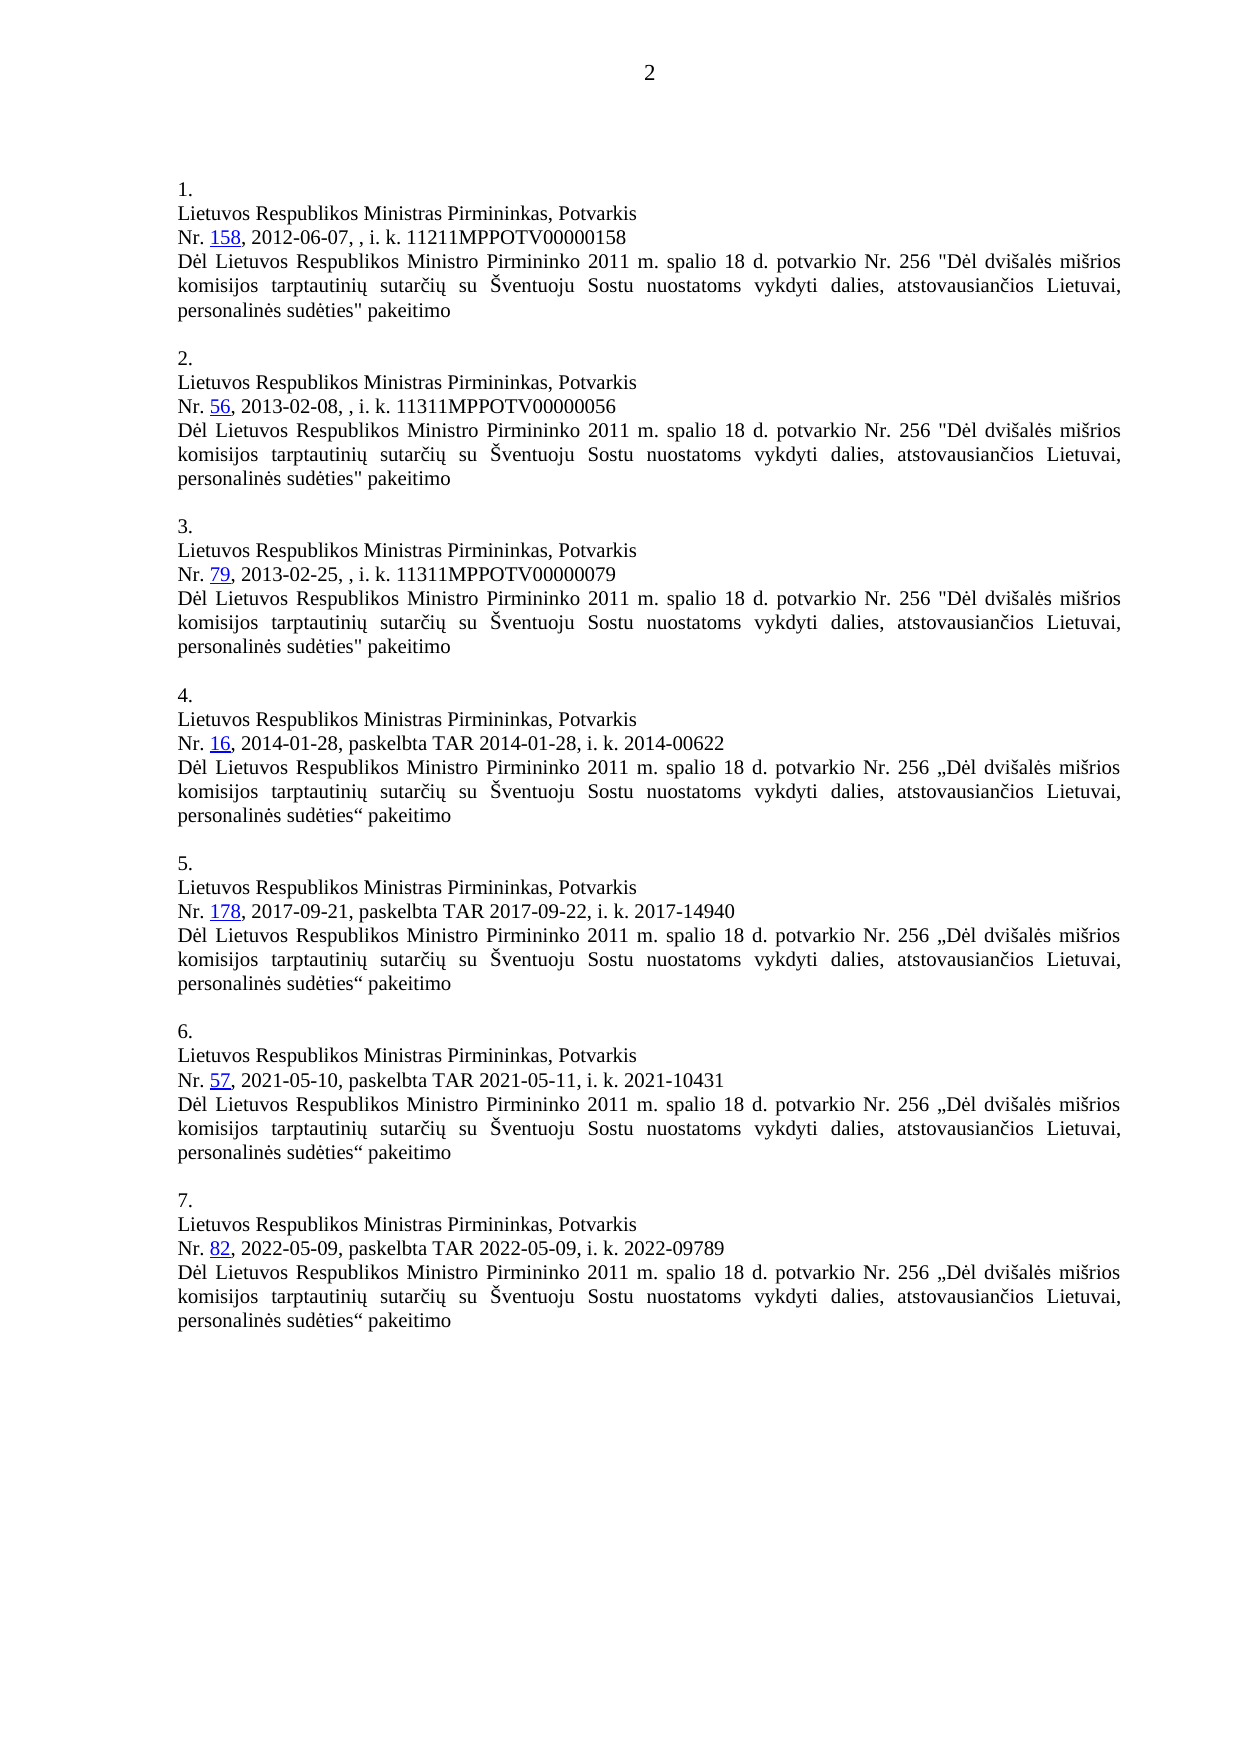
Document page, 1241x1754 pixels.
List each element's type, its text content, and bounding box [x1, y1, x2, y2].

text 3. [177, 514, 1122, 538]
text Dėl Lietuvos Respublikos Ministro Pirmininko 2011 m. spalio 18 d. potvarkio Nr. 256 „Dėl dvišalės mišrios komisijos tarptautinių sutarčių su Šventuoju Sostu nuostatoms vykdyti dalies, atstovausiančios Lietuvai, personalinės sudėties“ pakeitimo [177, 1260, 1122, 1332]
text Dėl Lietuvos Respublikos Ministro Pirmininko 2011 m. spalio 18 d. potvarkio Nr. 256 „Dėl dvišalės mišrios komisijos tarptautinių sutarčių su Šventuoju Sostu nuostatoms vykdyti dalies, atstovausiančios Lietuvai, personalinės sudėties“ pakeitimo [177, 1092, 1122, 1164]
text Nr. 82, 2022-05-09, paskelbta TAR 2022-05-09, i. k. 2022-09789 [177, 1236, 1122, 1260]
text Nr. 57, 2021-05-10, paskelbta TAR 2021-05-11, i. k. 2021-10431 [177, 1067, 1122, 1092]
text Dėl Lietuvos Respublikos Ministro Pirmininko 2011 m. spalio 18 d. potvarkio Nr. 256 "Dėl dvišalės mišrios komisijos tarptautinių sutarčių su Šventuoju Sostu nuostatoms vykdyti dalies, atstovausiančios Lietuvai, personalinės sudėties" pakeitimo [177, 586, 1122, 658]
text 6. [177, 1019, 1122, 1043]
text Lietuvos Respublikos Ministras Pirmininkas, Potvarkis [177, 1043, 1122, 1067]
text 5. [177, 851, 1122, 875]
text Lietuvos Respublikos Ministras Pirmininkas, Potvarkis [177, 1212, 1122, 1236]
text 2. [177, 346, 1122, 370]
text Dėl Lietuvos Respublikos Ministro Pirmininko 2011 m. spalio 18 d. potvarkio Nr. 256 "Dėl dvišalės mišrios komisijos tarptautinių sutarčių su Šventuoju Sostu nuostatoms vykdyti dalies, atstovausiančios Lietuvai, personalinės sudėties" pakeitimo [177, 418, 1122, 490]
text Nr. 56, 2013-02-08, , i. k. 11311MPPOTV00000056 [177, 394, 1122, 418]
text Nr. 16, 2014-01-28, paskelbta TAR 2014-01-28, i. k. 2014-00622 [177, 731, 1122, 755]
text Lietuvos Respublikos Ministras Pirmininkas, Potvarkis [177, 370, 1122, 394]
text Lietuvos Respublikos Ministras Pirmininkas, Potvarkis [177, 707, 1122, 731]
text Dėl Lietuvos Respublikos Ministro Pirmininko 2011 m. spalio 18 d. potvarkio Nr. 256 „Dėl dvišalės mišrios komisijos tarptautinių sutarčių su Šventuoju Sostu nuostatoms vykdyti dalies, atstovausiančios Lietuvai, personalinės sudėties“ pakeitimo [177, 923, 1122, 995]
text Dėl Lietuvos Respublikos Ministro Pirmininko 2011 m. spalio 18 d. potvarkio Nr. 256 "Dėl dvišalės mišrios komisijos tarptautinių sutarčių su Šventuoju Sostu nuostatoms vykdyti dalies, atstovausiančios Lietuvai, personalinės sudėties" pakeitimo [177, 249, 1122, 322]
text Lietuvos Respublikos Ministras Pirmininkas, Potvarkis [177, 201, 1122, 225]
text 1. [177, 177, 1122, 201]
text 7. [177, 1188, 1122, 1212]
text Lietuvos Respublikos Ministras Pirmininkas, Potvarkis [177, 538, 1122, 562]
text Lietuvos Respublikos Ministras Pirmininkas, Potvarkis [177, 875, 1122, 899]
text 4. [177, 682, 1122, 707]
text Dėl Lietuvos Respublikos Ministro Pirmininko 2011 m. spalio 18 d. potvarkio Nr. 256 „Dėl dvišalės mišrios komisijos tarptautinių sutarčių su Šventuoju Sostu nuostatoms vykdyti dalies, atstovausiančios Lietuvai, personalinės sudėties“ pakeitimo [177, 755, 1122, 827]
text Nr. 79, 2013-02-25, , i. k. 11311MPPOTV00000079 [177, 562, 1122, 586]
text Nr. 158, 2012-06-07, , i. k. 11211MPPOTV00000158 [177, 225, 1122, 249]
text Nr. 178, 2017-09-21, paskelbta TAR 2017-09-22, i. k. 2017-14940 [177, 899, 1122, 923]
